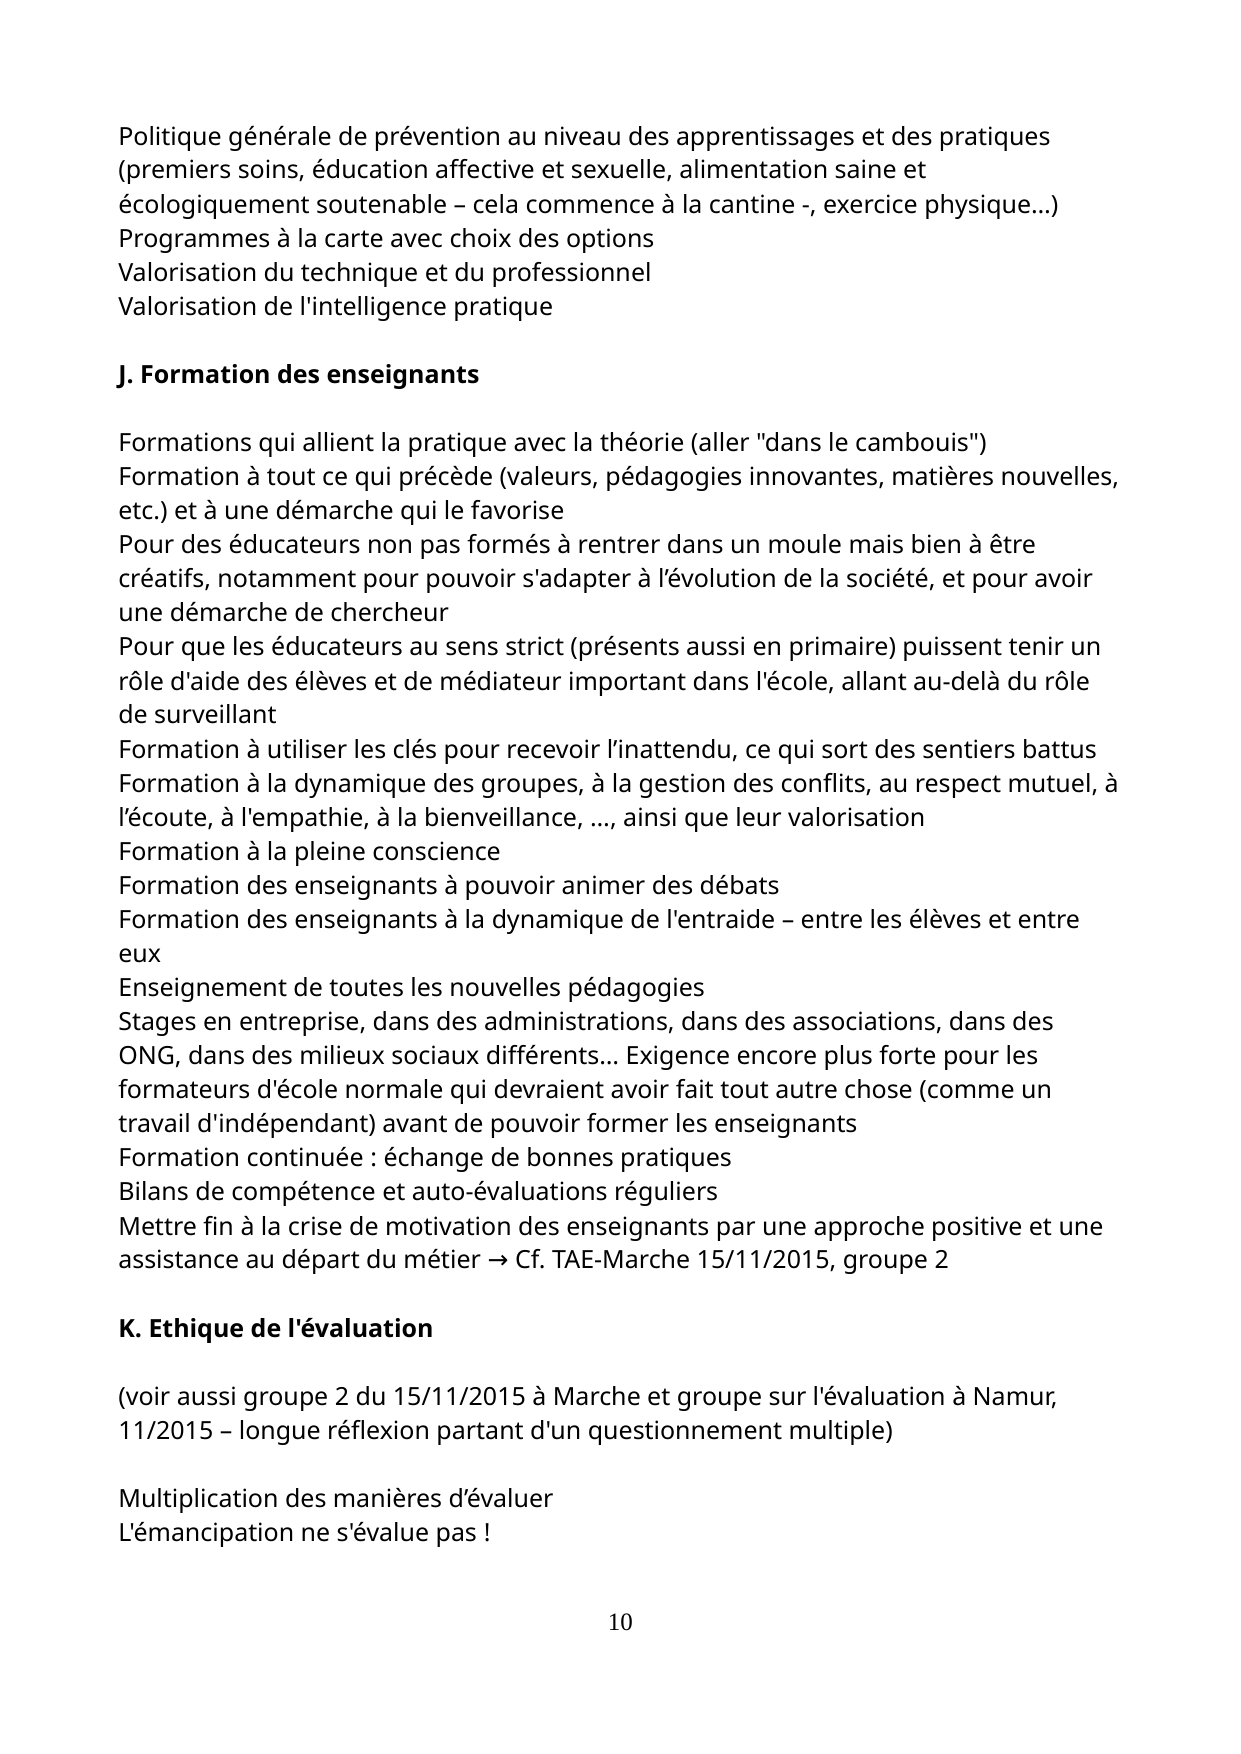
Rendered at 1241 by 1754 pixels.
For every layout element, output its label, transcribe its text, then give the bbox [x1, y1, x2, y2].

text Valorisation de l'intelligence pratique [118, 288, 1122, 322]
text Formation des enseignants à la dynamique de l'entraide – entre les élèves et entre eux [118, 902, 1122, 970]
text L'émancipation ne s'évalue pas ! [118, 1515, 1122, 1549]
text Formation des enseignants à pouvoir animer des débats [118, 867, 1122, 902]
text Stages en entreprise, dans des administrations, dans des associations, dans des ONG, dans des milieux sociaux différents… Exigence encore plus forte pour les formateurs d'école normale qui devraient avoir fait tout autre chose (comme un travail d'indépendant) avant de pouvoir former les enseignants [118, 1004, 1122, 1140]
text Formation à tout ce qui précède (valeurs, pédagogies innovantes, matières nouvelles, etc.) et à une démarche qui le favorise [118, 459, 1122, 527]
text Programmes à la carte avec choix des options [118, 220, 1122, 254]
text Formation continuée : échange de bonnes pratiques [118, 1140, 1122, 1174]
text Mettre fin à la crise de motivation des enseignants par une approche positive et une assistance au départ du métier → Cf. TAE-Marche 15/11/2015, groupe 2 [118, 1208, 1122, 1276]
text Enseignement de toutes les nouvelles pédagogies [118, 970, 1122, 1004]
text Bilans de compétence et auto-évaluations réguliers [118, 1174, 1122, 1208]
text J. Formation des enseignants [118, 357, 1122, 391]
text Formation à la pleine conscience [118, 833, 1122, 867]
list Formation à utiliser les clés pour recevoir l’inattendu, ce qui sort des sentiers battus [118, 731, 1122, 765]
text Formations qui allient la pratique avec la théorie (aller "dans le cambouis") [118, 425, 1122, 459]
text Formation à la dynamique des groupes, à la gestion des conflits, au respect mutuel, à l’écoute, à l'empathie, à la bienveillance, …, ainsi que leur valorisation [118, 765, 1122, 833]
text (voir aussi groupe 2 du 15/11/2015 à Marche et groupe sur l'évaluation à Namur, 11/2015 – longue réflexion partant d'un questionnement multiple) [118, 1378, 1122, 1447]
text Politique générale de prévention au niveau des apprentissages et des pratiques (premiers soins, éducation affective et sexuelle, alimentation saine et écologiquement soutenable – cela commence à la cantine -, exercice physique…) [118, 118, 1122, 220]
text Pour des éducateurs non pas formés à rentrer dans un moule mais bien à être créatifs, notamment pour pouvoir s'adapter à l’évolution de la société, et pour avoir une démarche de chercheur [118, 527, 1122, 629]
list Multiplication des manières d’évaluer [118, 1481, 1122, 1515]
text Valorisation du technique et du professionnel [118, 254, 1122, 288]
text K. Ethique de l'évaluation [118, 1310, 1122, 1344]
text Pour que les éducateurs au sens strict (présents aussi en primaire) puissent tenir un rôle d'aide des élèves et de médiateur important dans l'école, allant au-delà du rôle de surveillant [118, 629, 1122, 731]
